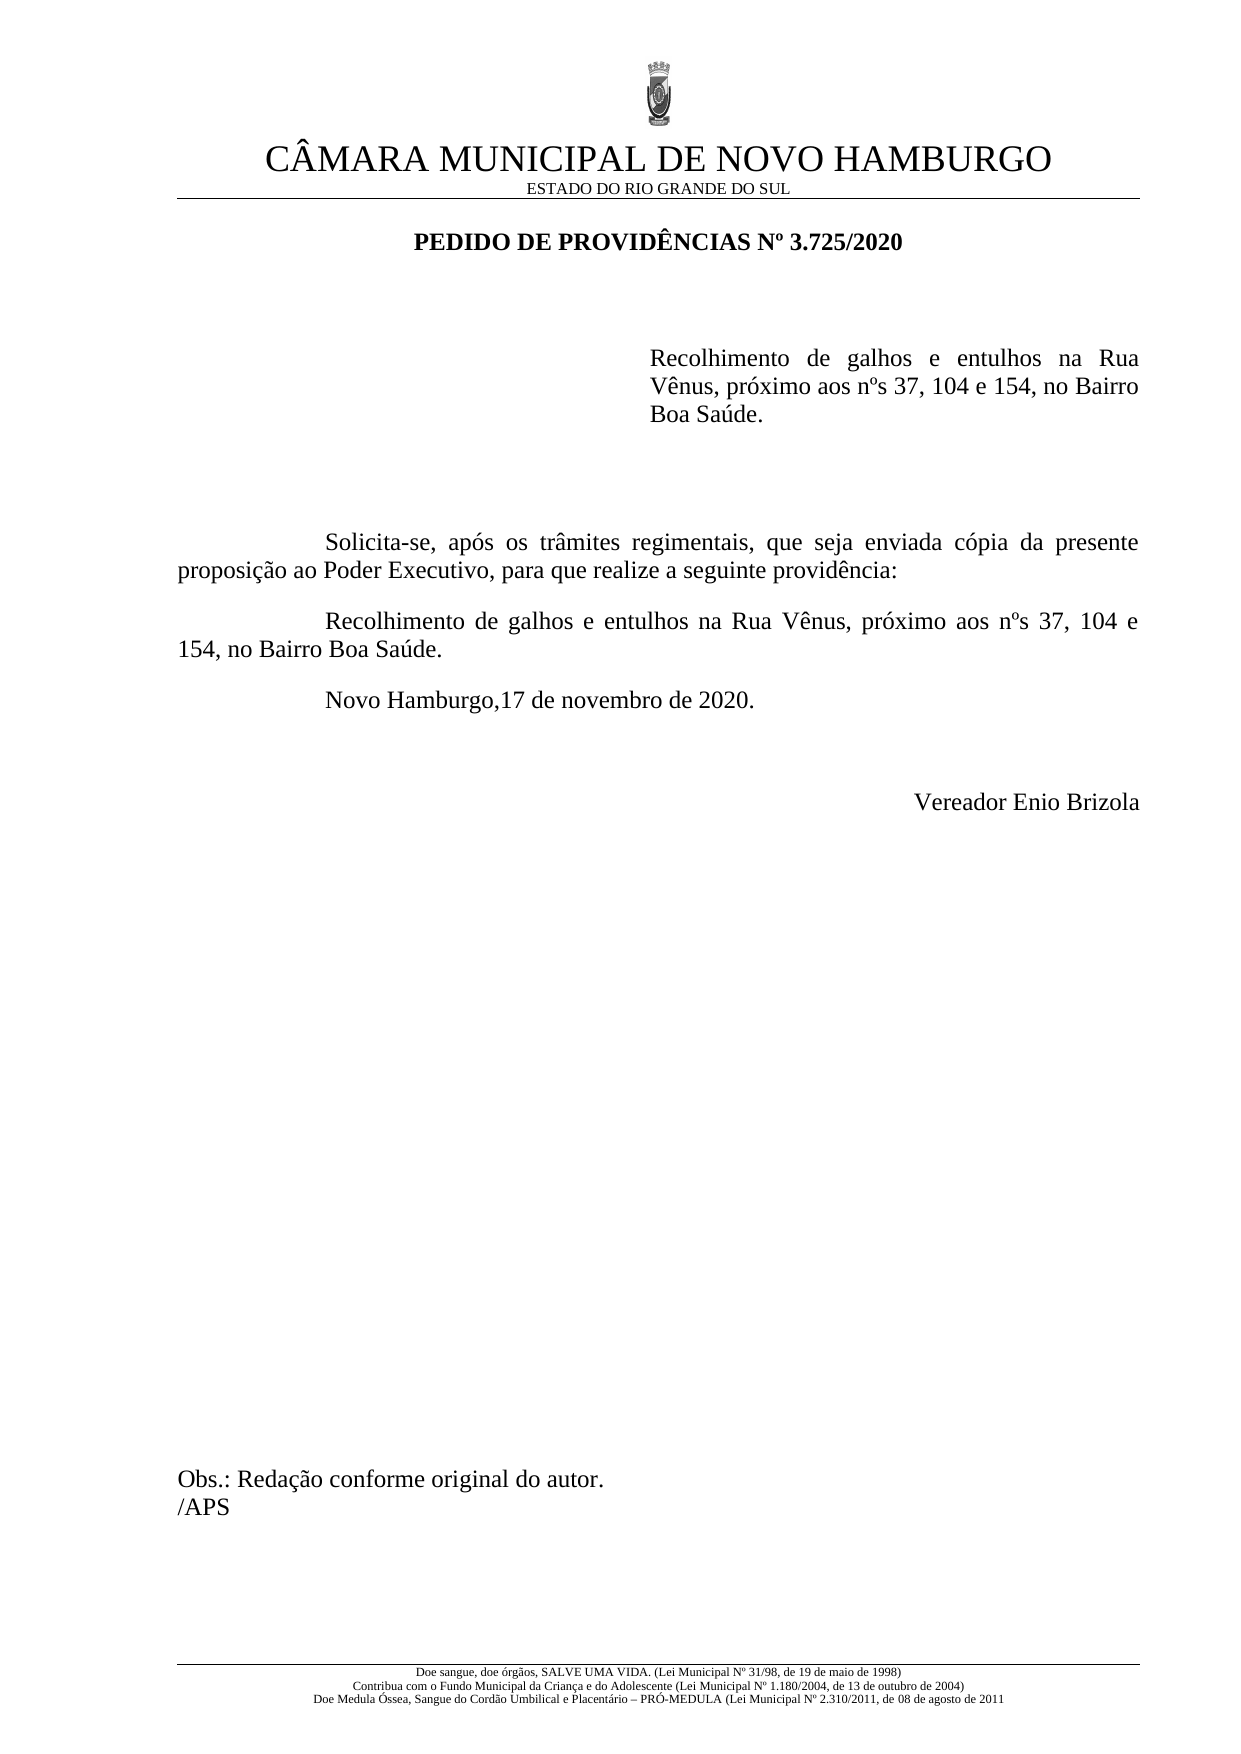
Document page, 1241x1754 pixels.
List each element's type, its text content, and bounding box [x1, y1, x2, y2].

text /APS [177, 1493, 1140, 1521]
text Recolhimento de galhos e entulhos na Rua Vênus, próximo aos nºs 37, 104 e 154, no Bairro Boa Saúde. [649, 344, 1140, 428]
text Recolhimento de galhos e entulhos na Rua Vênus, próximo aos nºs 37, 104 e 154, no Bairro Boa Saúde. [177, 607, 1140, 662]
text Novo Hamburgo,17 de novembro de 2020. [177, 686, 1140, 714]
text Obs.: Redação conforme original do autor. [177, 1465, 1140, 1493]
text PEDIDO DE PROVIDÊNCIAS Nº 3.725/2020 [177, 228, 1140, 256]
text Vereador Enio Brizola [177, 788, 1140, 816]
text Solicita-se, após os trâmites regimentais, que seja enviada cópia da presente proposição ao Poder Executivo, para que realize a seguinte providência: [177, 528, 1140, 583]
